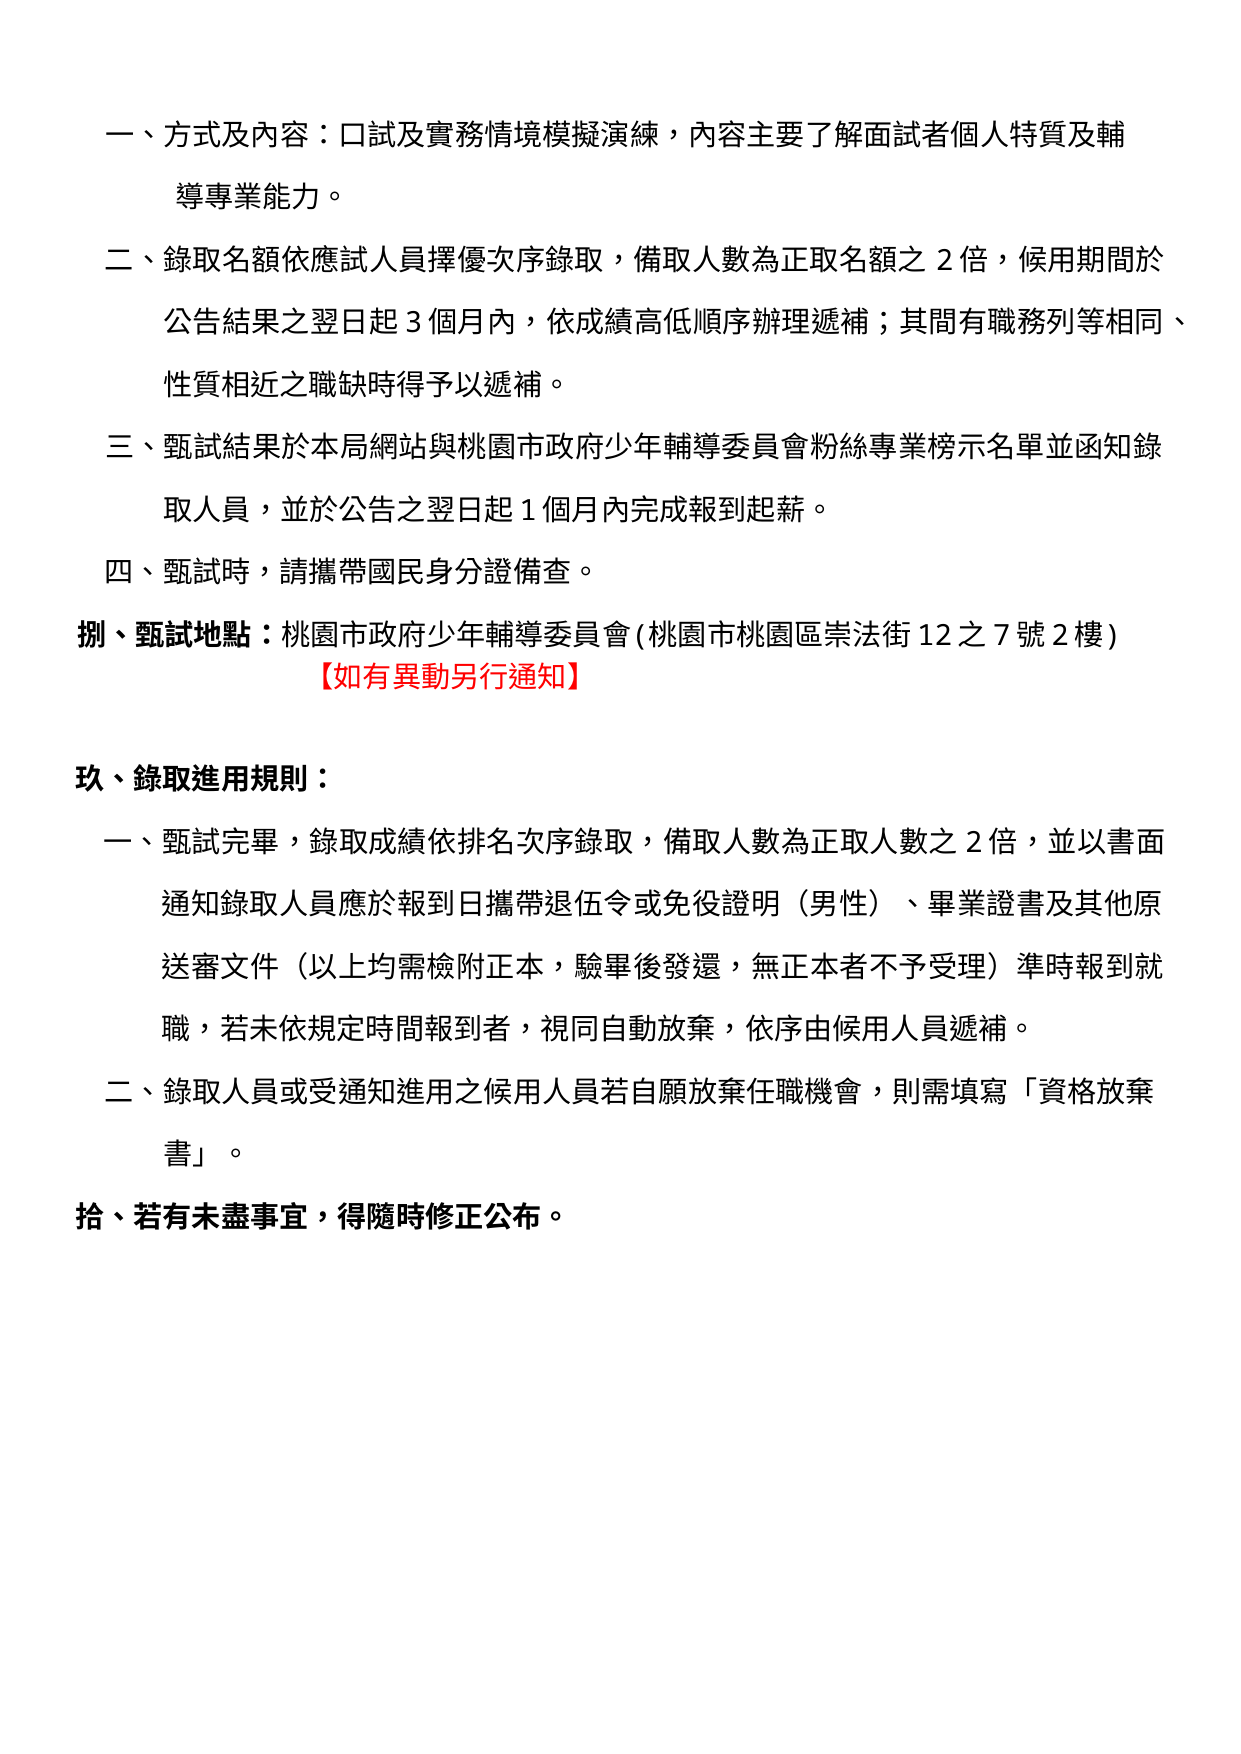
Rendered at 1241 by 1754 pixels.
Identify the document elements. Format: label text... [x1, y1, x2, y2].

text 二、錄取人員或受通知進用之候用人員若自願放棄任職機會，則需填寫「資格放棄書」。 [104, 1048, 1165, 1173]
text 導專業能力。 [105, 153, 1165, 216]
text 一、方式及內容：口試及實務情境模擬演練，內容主要了解面試者個人特質及輔 [105, 91, 1165, 153]
text 一、甄試完畢，錄取成績依排名次序錄取，備取人數為正取人數之2倍，並以書面通知錄取人員應於報到日攜帶退伍令或免役證明（男性）、畢業證書及其他原送審文件（以上均需檢附正本，驗畢後發還，無正本者不予受理）準時報到就職，若未依規定時間報到者，視同自動放棄，依序由候用人員遞補。 [103, 798, 1165, 1048]
text 玖、錄取進用規則： [75, 735, 1165, 798]
text 拾、若有未盡事宜，得隨時修正公布。 [75, 1173, 1165, 1235]
text 捌、甄試地點：桃園市政府少年輔導委員會(桃園市桃園區崇法街12之7號2樓) [77, 591, 1165, 653]
text 二、錄取名額依應試人員擇優次序錄取，備取人數為正取名額之2倍，候用期間於公告結果之翌日起3個月內，依成績高低順序辦理遞補；其間有職務列等相同、性質相近之職缺時得予以遞補。 [104, 216, 1165, 403]
text 四、甄試時，請攜帶國民身分證備查。 [75, 528, 1165, 591]
text 【如有異動另行通知】 [77, 653, 1165, 696]
text 三、甄試結果於本局網站與桃園市政府少年輔導委員會粉絲專業榜示名單並函知錄取人員，並於公告之翌日起1個月內完成報到起薪。 [105, 403, 1165, 528]
